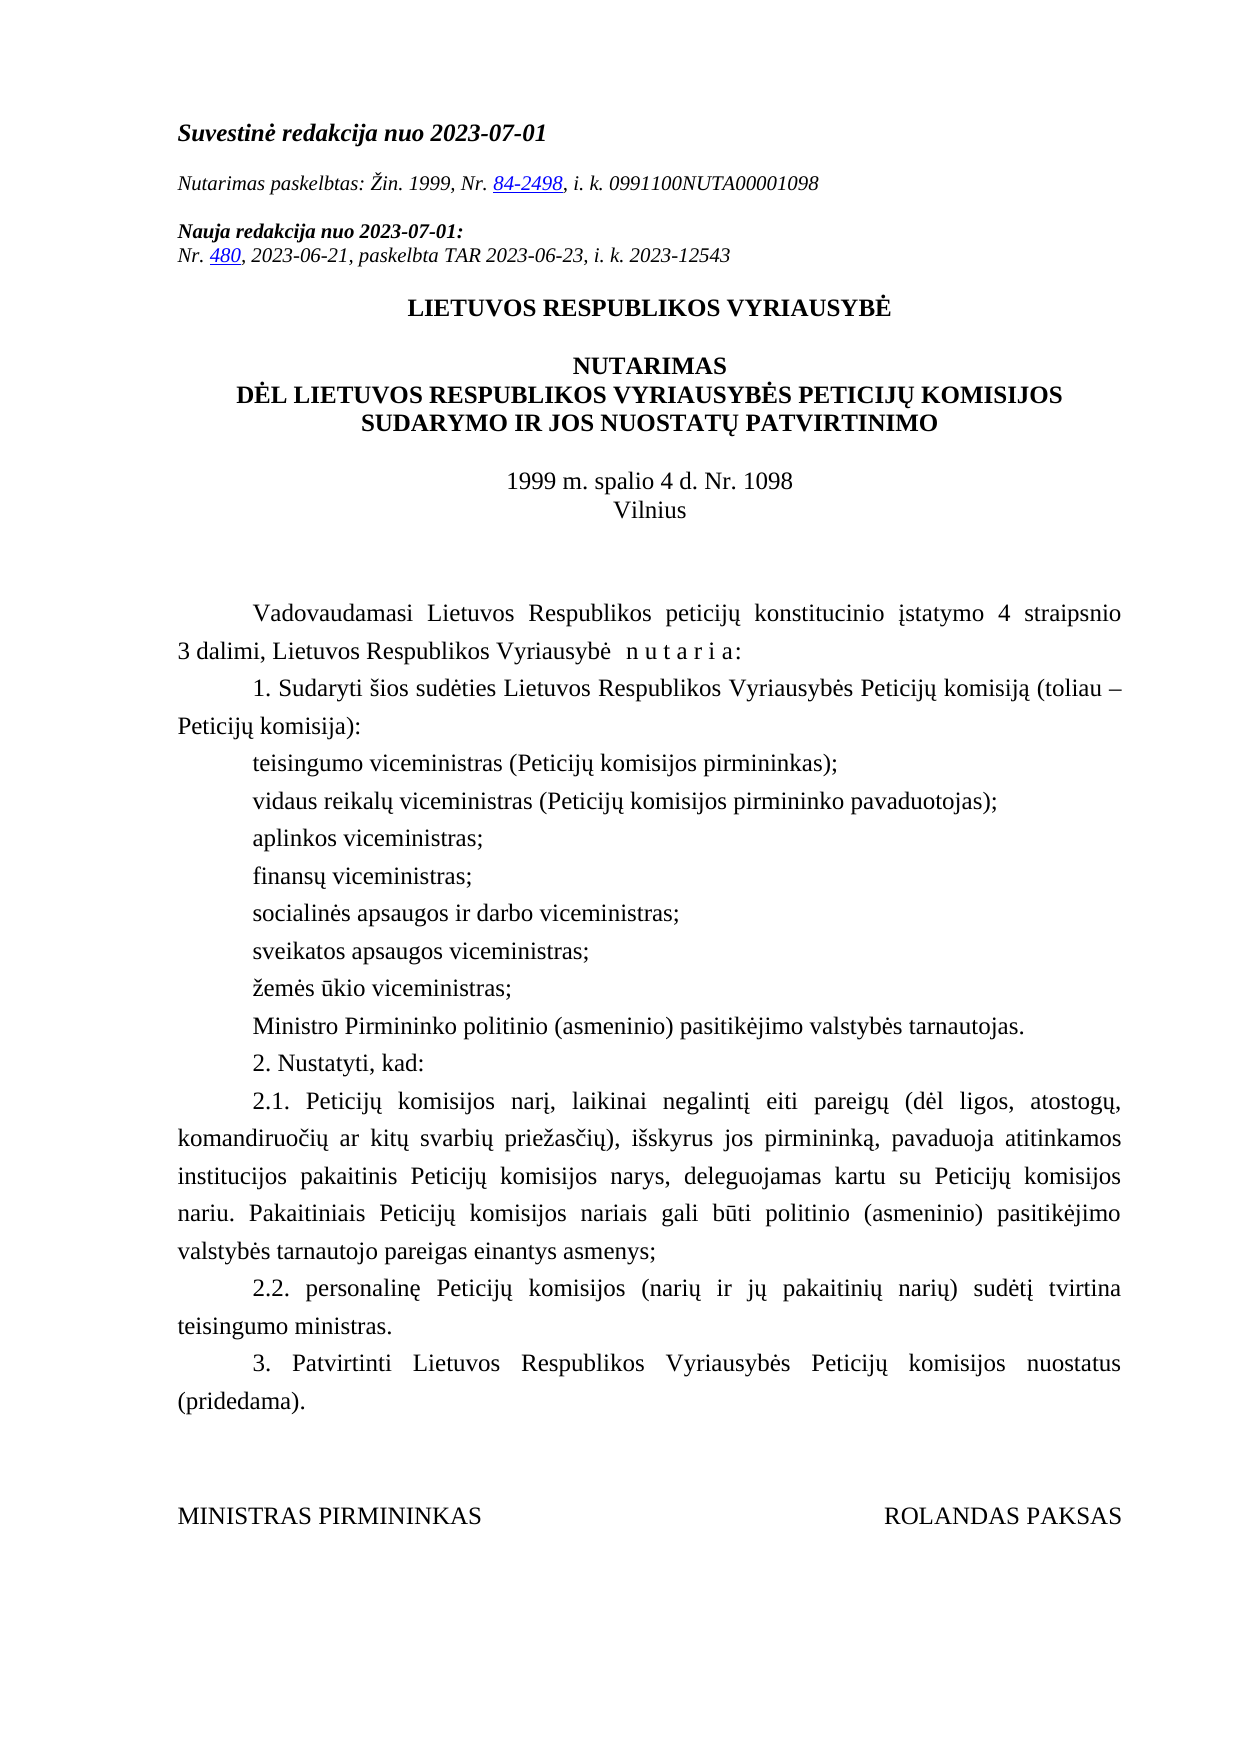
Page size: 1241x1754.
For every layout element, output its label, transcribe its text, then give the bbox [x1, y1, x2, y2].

text socialinės apsaugos ir darbo viceministras; [177, 890, 1122, 927]
text NUTARIMAS [177, 351, 1122, 380]
text 3. Patvirtinti Lietuvos Respublikos Vyriausybės Peticijų komisijos nuostatus (pridedama). [177, 1340, 1122, 1415]
text 2.2. personalinę Peticijų komisijos (narių ir jų pakaitinių narių) sudėtį tvirtina teisingumo ministras. [177, 1265, 1122, 1340]
text sveikatos apsaugos viceministras; [177, 927, 1122, 965]
text Ministras Pirmininkas Rolandas Paksas [177, 1501, 1122, 1530]
text Nutarimas paskelbtas: Žin. 1999, Nr. 84-2498, i. k. 0991100NUTA00001098 [177, 171, 1122, 195]
text teisingumo viceministras (Peticijų komisijos pirmininkas); [177, 740, 1122, 777]
text Vadovaudamasi Lietuvos Respublikos peticijų konstitucinio įstatymo 4 straipsnio 3 dalimi, Lietuvos Respublikos Vyriausybė nutaria: [177, 590, 1122, 665]
text 1999 m. spalio 4 d. Nr. 1098 [177, 466, 1122, 495]
text 2.1. Peticijų komisijos narį, laikinai negalintį eiti pareigų (dėl ligos, atostogų, komandiruočių ar kitų svarbių priežasčių), išskyrus jos pirmininką, pavaduoja atitinkamos institucijos pakaitinis Peticijų komisijos narys, deleguojamas kartu su Peticijų komisijos nariu. Pakaitiniais Peticijų komisijos nariais gali būti politinio (asmeninio) pasitikėjimo valstybės tarnautojo pareigas einantys asmenys; [177, 1077, 1122, 1265]
text Ministro Pirmininko politinio (asmeninio) pasitikėjimo valstybės tarnautojas. [177, 1002, 1122, 1040]
text žemės ūkio viceministras; [177, 965, 1122, 1002]
text finansų viceministras; [177, 852, 1122, 890]
text 1. Sudaryti šios sudėties Lietuvos Respublikos Vyriausybės Peticijų komisiją (toliau – Peticijų komisija): [177, 665, 1122, 740]
text vidaus reikalų viceministras (Peticijų komisijos pirmininko pavaduotojas); [177, 777, 1122, 815]
text LIETUVOS RESPUBLIKOS VYRIAUSYBĖ [177, 293, 1122, 322]
text 2. Nustatyti, kad: [177, 1040, 1122, 1077]
text Suvestinė redakcija nuo 2023-07-01 [177, 118, 1122, 147]
text Vilnius [177, 495, 1122, 523]
text Nr. 480, 2023-06-21, paskelbta TAR 2023-06-23, i. k. 2023-12543 [177, 243, 1122, 267]
text DĖL LIETUVOS RESPUBLIKOS VYRIAUSYBĖS PETICIJŲ KOMISIJOS SUDARYMO IR JOS NUOSTATŲ PATVIRTINIMO [177, 380, 1122, 437]
text aplinkos viceministras; [177, 815, 1122, 852]
text Nauja redakcija nuo 2023-07-01: [177, 219, 1122, 243]
